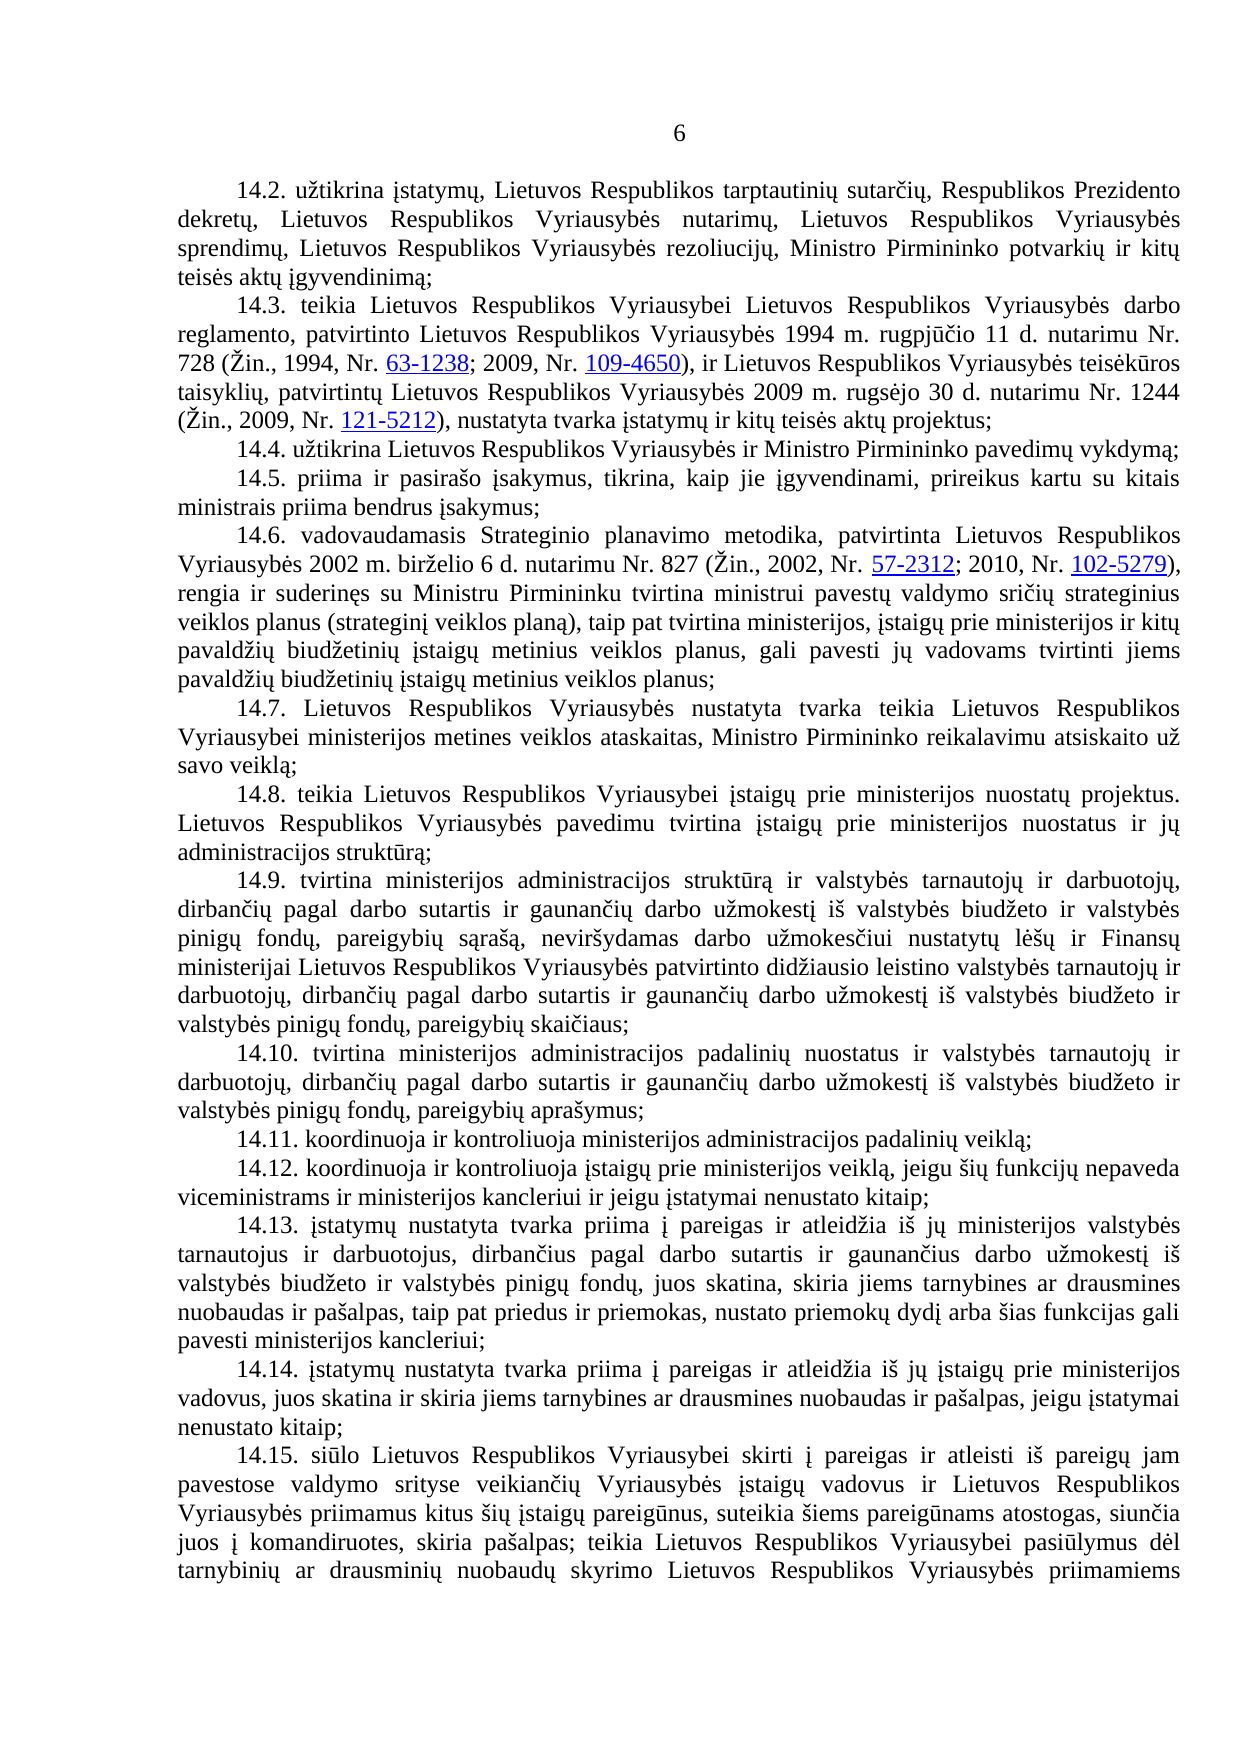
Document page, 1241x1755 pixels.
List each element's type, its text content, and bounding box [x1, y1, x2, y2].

text 14.15. siūlo Lietuvos Respublikos Vyriausybei skirti į pareigas ir atleisti iš pareigų jam pavestose valdymo srityse veikiančių Vyriausybės įstaigų vadovus ir Lietuvos Respublikos Vyriausybės priimamus kitus šių įstaigų pareigūnus, suteikia šiems pareigūnams atostogas, siunčia juos į komandiruotes, skiria pašalpas; teikia Lietuvos Respublikos Vyriausybei pasiūlymus dėl tarnybinių ar drausminių nuobaudų skyrimo Lietuvos Respublikos Vyriausybės priimamiems [177, 1441, 1181, 1584]
text 14.14. įstatymų nustatyta tvarka priima į pareigas ir atleidžia iš jų įstaigų prie ministerijos vadovus, juos skatina ir skiria jiems tarnybines ar drausmines nuobaudas ir pašalpas, jeigu įstatymai nenustato kitaip; [177, 1354, 1181, 1441]
text 14.2. užtikrina įstatymų, Lietuvos Respublikos tarptautinių sutarčių, Respublikos Prezidento dekretų, Lietuvos Respublikos Vyriausybės nutarimų, Lietuvos Respublikos Vyriausybės sprendimų, Lietuvos Respublikos Vyriausybės rezoliucijų, Ministro Pirmininko potvarkių ir kitų teisės aktų įgyvendinimą; [177, 176, 1181, 291]
text 14.4. užtikrina Lietuvos Respublikos Vyriausybės ir Ministro Pirmininko pavedimų vykdymą; [177, 434, 1181, 463]
text 14.9. tvirtina ministerijos administracijos struktūrą ir valstybės tarnautojų ir darbuotojų, dirbančių pagal darbo sutartis ir gaunančių darbo užmokestį iš valstybės biudžeto ir valstybės pinigų fondų, pareigybių sąrašą, neviršydamas darbo užmokesčiui nustatytų lėšų ir Finansų ministerijai Lietuvos Respublikos Vyriausybės patvirtinto didžiausio leistino valstybės tarnautojų ir darbuotojų, dirbančių pagal darbo sutartis ir gaunančių darbo užmokestį iš valstybės biudžeto ir valstybės pinigų fondų, pareigybių skaičiaus; [177, 866, 1181, 1038]
text 14.5. priima ir pasirašo įsakymus, tikrina, kaip jie įgyvendinami, prireikus kartu su kitais ministrais priima bendrus įsakymus; [177, 463, 1181, 521]
text 14.6. vadovaudamasis Strateginio planavimo metodika, patvirtinta Lietuvos Respublikos Vyriausybės 2002 m. birželio 6 d. nutarimu Nr. 827 (Žin., 2002, Nr. 57-2312; 2010, Nr. 102-5279), rengia ir suderinęs su Ministru Pirmininku tvirtina ministrui pavestų valdymo sričių strateginius veiklos planus (strateginį veiklos planą), taip pat tvirtina ministerijos, įstaigų prie ministerijos ir kitų pavaldžių biudžetinių įstaigų metinius veiklos planus, gali pavesti jų vadovams tvirtinti jiems pavaldžių biudžetinių įstaigų metinius veiklos planus; [177, 521, 1181, 693]
text 14.13. įstatymų nustatyta tvarka priima į pareigas ir atleidžia iš jų ministerijos valstybės tarnautojus ir darbuotojus, dirbančius pagal darbo sutartis ir gaunančius darbo užmokestį iš valstybės biudžeto ir valstybės pinigų fondų, juos skatina, skiria jiems tarnybines ar drausmines nuobaudas ir pašalpas, taip pat priedus ir priemokas, nustato priemokų dydį arba šias funkcijas gali pavesti ministerijos kancleriui; [177, 1211, 1181, 1354]
text 14.7. Lietuvos Respublikos Vyriausybės nustatyta tvarka teikia Lietuvos Respublikos Vyriausybei ministerijos metines veiklos ataskaitas, Ministro Pirmininko reikalavimu atsiskaito už savo veiklą; [177, 693, 1181, 779]
text 14.12. koordinuoja ir kontroliuoja įstaigų prie ministerijos veiklą, jeigu šių funkcijų nepaveda viceministrams ir ministerijos kancleriui ir jeigu įstatymai nenustato kitaip; [177, 1153, 1181, 1211]
text 14.11. koordinuoja ir kontroliuoja ministerijos administracijos padalinių veiklą; [177, 1124, 1181, 1153]
text 14.3. teikia Lietuvos Respublikos Vyriausybei Lietuvos Respublikos Vyriausybės darbo reglamento, patvirtinto Lietuvos Respublikos Vyriausybės 1994 m. rugpjūčio 11 d. nutarimu Nr. 728 (Žin., 1994, Nr. 63-1238; 2009, Nr. 109-4650), ir Lietuvos Respublikos Vyriausybės teisėkūros taisyklių, patvirtintų Lietuvos Respublikos Vyriausybės 2009 m. rugsėjo 30 d. nutarimu Nr. 1244 (Žin., 2009, Nr. 121-5212), nustatyta tvarka įstatymų ir kitų teisės aktų projektus; [177, 291, 1181, 434]
text 14.10. tvirtina ministerijos administracijos padalinių nuostatus ir valstybės tarnautojų ir darbuotojų, dirbančių pagal darbo sutartis ir gaunančių darbo užmokestį iš valstybės biudžeto ir valstybės pinigų fondų, pareigybių aprašymus; [177, 1038, 1181, 1124]
text 14.8. teikia Lietuvos Respublikos Vyriausybei įstaigų prie ministerijos nuostatų projektus. Lietuvos Respublikos Vyriausybės pavedimu tvirtina įstaigų prie ministerijos nuostatus ir jų administracijos struktūrą; [177, 779, 1181, 866]
